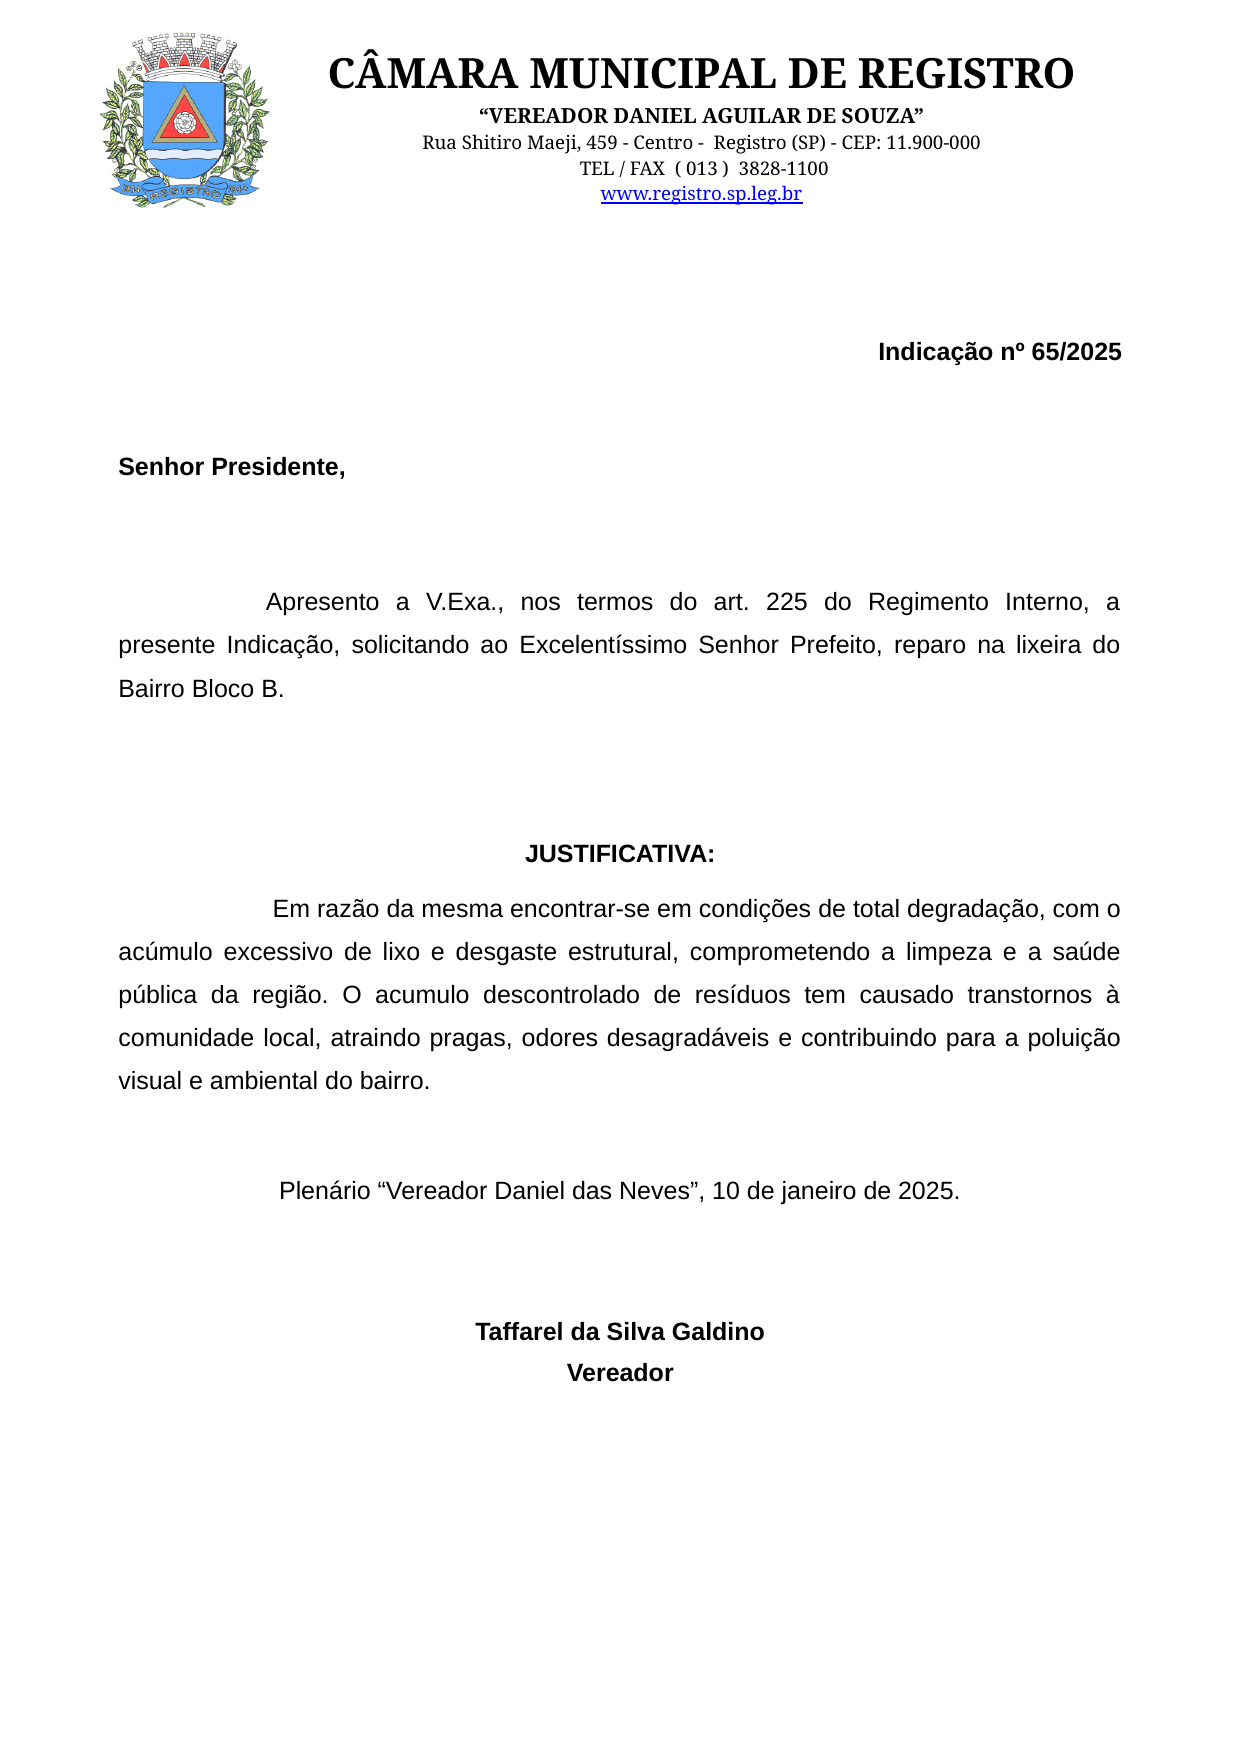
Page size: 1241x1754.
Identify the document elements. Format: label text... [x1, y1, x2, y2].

text Plenário “Vereador Daniel das Neves”, 10 de janeiro de 2025. [118, 1176, 1122, 1205]
text Vereador [118, 1358, 1122, 1387]
text Em razão da mesma encontrar-se em condições de total degradação, com o acúmulo excessivo de lixo e desgaste estrutural, comprometendo a limpeza e a saúde pública da região. O acumulo descontrolado de resíduos tem causado transtornos à comunidade local, atraindo pragas, odores desagradáveis e contribuindo para a poluição visual e ambiental do bairro. [118, 893, 1122, 1095]
text Taffarel da Silva Galdino [118, 1317, 1122, 1346]
text Apresento a V.Exa., nos termos do art. 225 do Regimento Interno, a presente Indicação, solicitando ao Excelentíssimo Senhor Prefeito, reparo na lixeira do Bairro Bloco B. [118, 587, 1122, 702]
text Indicação nº 65/2025 [118, 337, 1122, 366]
text Senhor Presidente, [118, 452, 1122, 481]
text JUSTIFICATIVA: [118, 838, 1122, 867]
